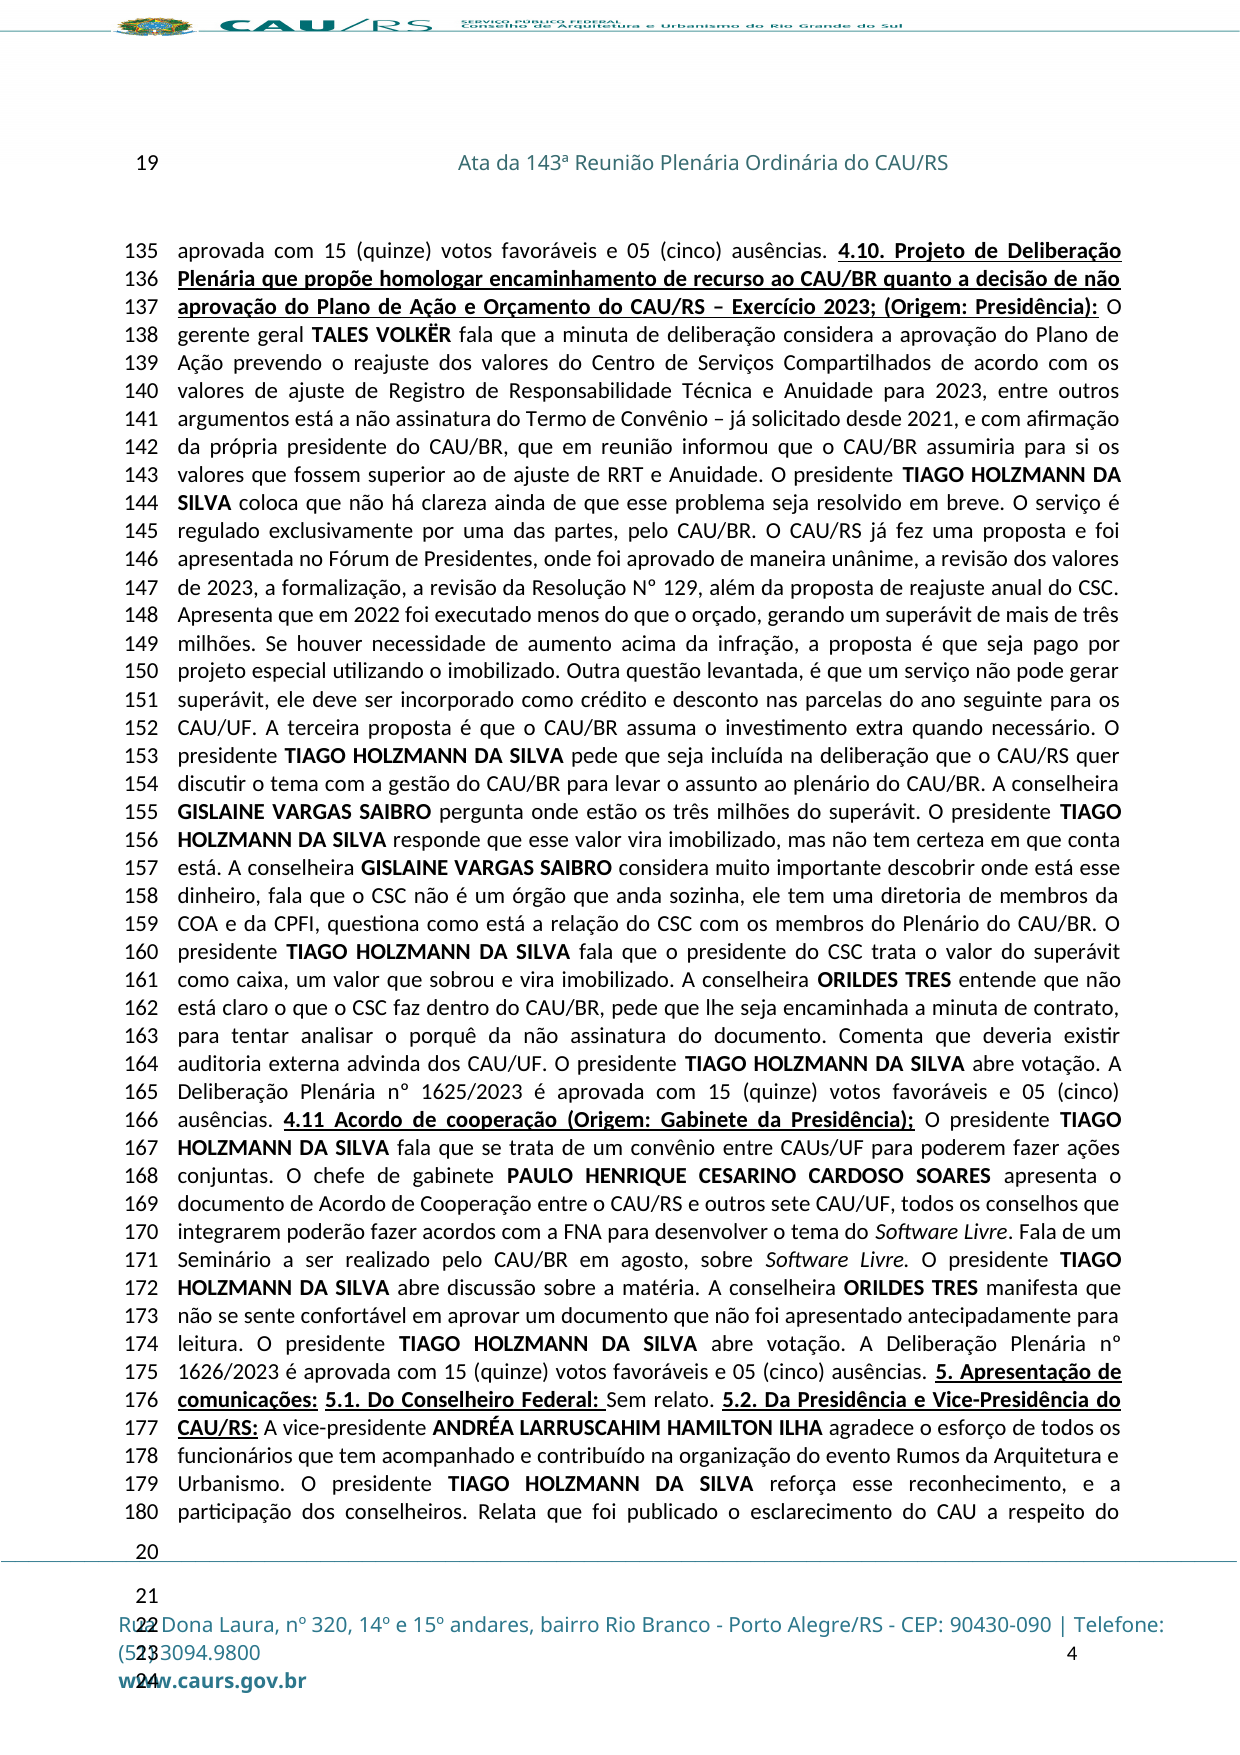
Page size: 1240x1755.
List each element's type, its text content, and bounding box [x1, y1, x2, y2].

text aprovação do Plano de Ação e Orçamento do CAU/RS – Exercício 2023; (Origem: Presidência): O gerente geral TALES VOLKËR fala que a minuta de deliberação considera a aprovação do Plano de Ação prevendo o reajuste dos valores do Centro de Serviços Compartilhados de acordo com os valores de ajuste de Registro de Responsabilidade Técnica e Anuidade para 2023, entre outros argumentos está a não assinatura do Termo de Convênio – já solicitado desde 2021, e com afirmação da própria presidente do CAU/BR, que em reunião informou que o CAU/BR assumiria para si os valores que fossem superior ao de ajuste de RRT e Anuidade. O presidente TIAGO HOLZMANN DA SILVA coloca que não há clareza ainda de que esse problema seja resolvido em breve. O serviço é regulado exclusivamente por uma das partes, pelo CAU/BR. O CAU/RS já fez uma proposta e foi apresentada no Fórum de Presidentes, onde foi aprovado de maneira unânime, a revisão dos valores de 2023, a formalização, a revisão da Resolução Nº 129, além da proposta de reajuste anual do CSC. Apresenta que em 2022 foi executado menos do que o orçado, gerando um superávit de mais de três milhões. Se houver necessidade de aumento acima da infração, a proposta é que seja pago por projeto especial utilizando o imobilizado. Outra questão levantada, é que um serviço não pode gerar superávit, ele deve ser incorporado como crédito e desconto nas parcelas do ano seguinte para os CAU/UF. A terceira proposta é que o CAU/BR assuma o investimento extra quando necessário. O presidente TIAGO HOLZMANN DA SILVA pede que seja incluída na deliberação que o CAU/RS quer discutir o tema com a gestão do CAU/BR para levar o assunto ao plenário do CAU/BR. A conselheira GISLAINE VARGAS SAIBRO pergunta onde estão os três milhões do superávit. O presidente TIAGO HOLZMANN DA SILVA responde que esse valor vira imobilizado, mas não tem certeza em que conta está. A conselheira GISLAINE VARGAS SAIBRO considera muito importante descobrir onde está esse dinheiro, fala que o CSC não é um órgão que anda sozinha, ele tem uma diretoria de membros da COA e da CPFI, questiona como está a relação do CSC com os membros do Plenário do CAU/BR. O presidente TIAGO HOLZMANN DA SILVA fala que o presidente do CSC trata o valor do superávit como caixa, um valor que sobrou e vira imobilizado. A conselheira ORILDES TRES entende que não está claro o que o CSC faz dentro do CAU/BR, pede que lhe seja encaminhada a minuta de contrato, para tentar analisar o porquê da não assinatura do documento. Comenta que deveria existir auditoria externa advinda dos CAU/UF. O presidente TIAGO HOLZMANN DA SILVA abre votação. A Deliberação Plenária nº 1625/2023 é aprovada com 15 (quinze) votos favoráveis e 05 (cinco) ausências. 4.11 Acordo de cooperação (Origem: Gabinete da Presidência); O presidente TIAGO HOLZMANN DA SILVA fala que se trata de um convênio entre CAUs/UF para poderem fazer ações conjuntas. O chefe de gabinete PAULO HENRIQUE CESARINO CARDOSO SOARES apresenta o documento de Acordo de Cooperação entre o CAU/RS e outros sete CAU/UF, todos os conselhos que integrarem poderão fazer acordos com a FNA para desenvolver o tema do Software Livre. Fala de um Seminário a ser realizado pelo CAU/BR em agosto, sobre Software Livre. O presidente TIAGO HOLZMANN DA SILVA abre discussão sobre a matéria. A conselheira ORILDES TRES manifesta que não se sente confortável em aprovar um documento que não foi apresentado antecipadamente para leitura. O presidente TIAGO HOLZMANN DA SILVA abre votação. A Deliberação Plenária nº 1626/2023 é aprovada com 15 (quinze) votos favoráveis e 05 (cinco) ausências. 5. Apresentação de comunicações: 5.1. Do Conselheiro Federal: Sem relato. 5.2. Da Presidência e Vice-Presidência do CAU/RS: A vice-presidente ANDRÉA LARRUSCAHIM HAMILTON ILHA agradece o esforço de todos os funcionários que tem acompanhado e contribuído na organização do evento Rumos da Arquitetura e Urbanismo. O presidente TIAGO HOLZMANN DA SILVA reforça esse reconhecimento, e a participação dos conselheiros. Relata que foi publicado o esclarecimento do CAU a respeito do [177, 289, 1121, 1525]
text aprovada com 15 (quinze) votos favoráveis e 05 (cinco) ausências. 4.10. Projeto de Deliberação Plenária que propõe homologar encaminhamento de recurso ao CAU/BR quanto a decisão de não [177, 236, 1121, 288]
